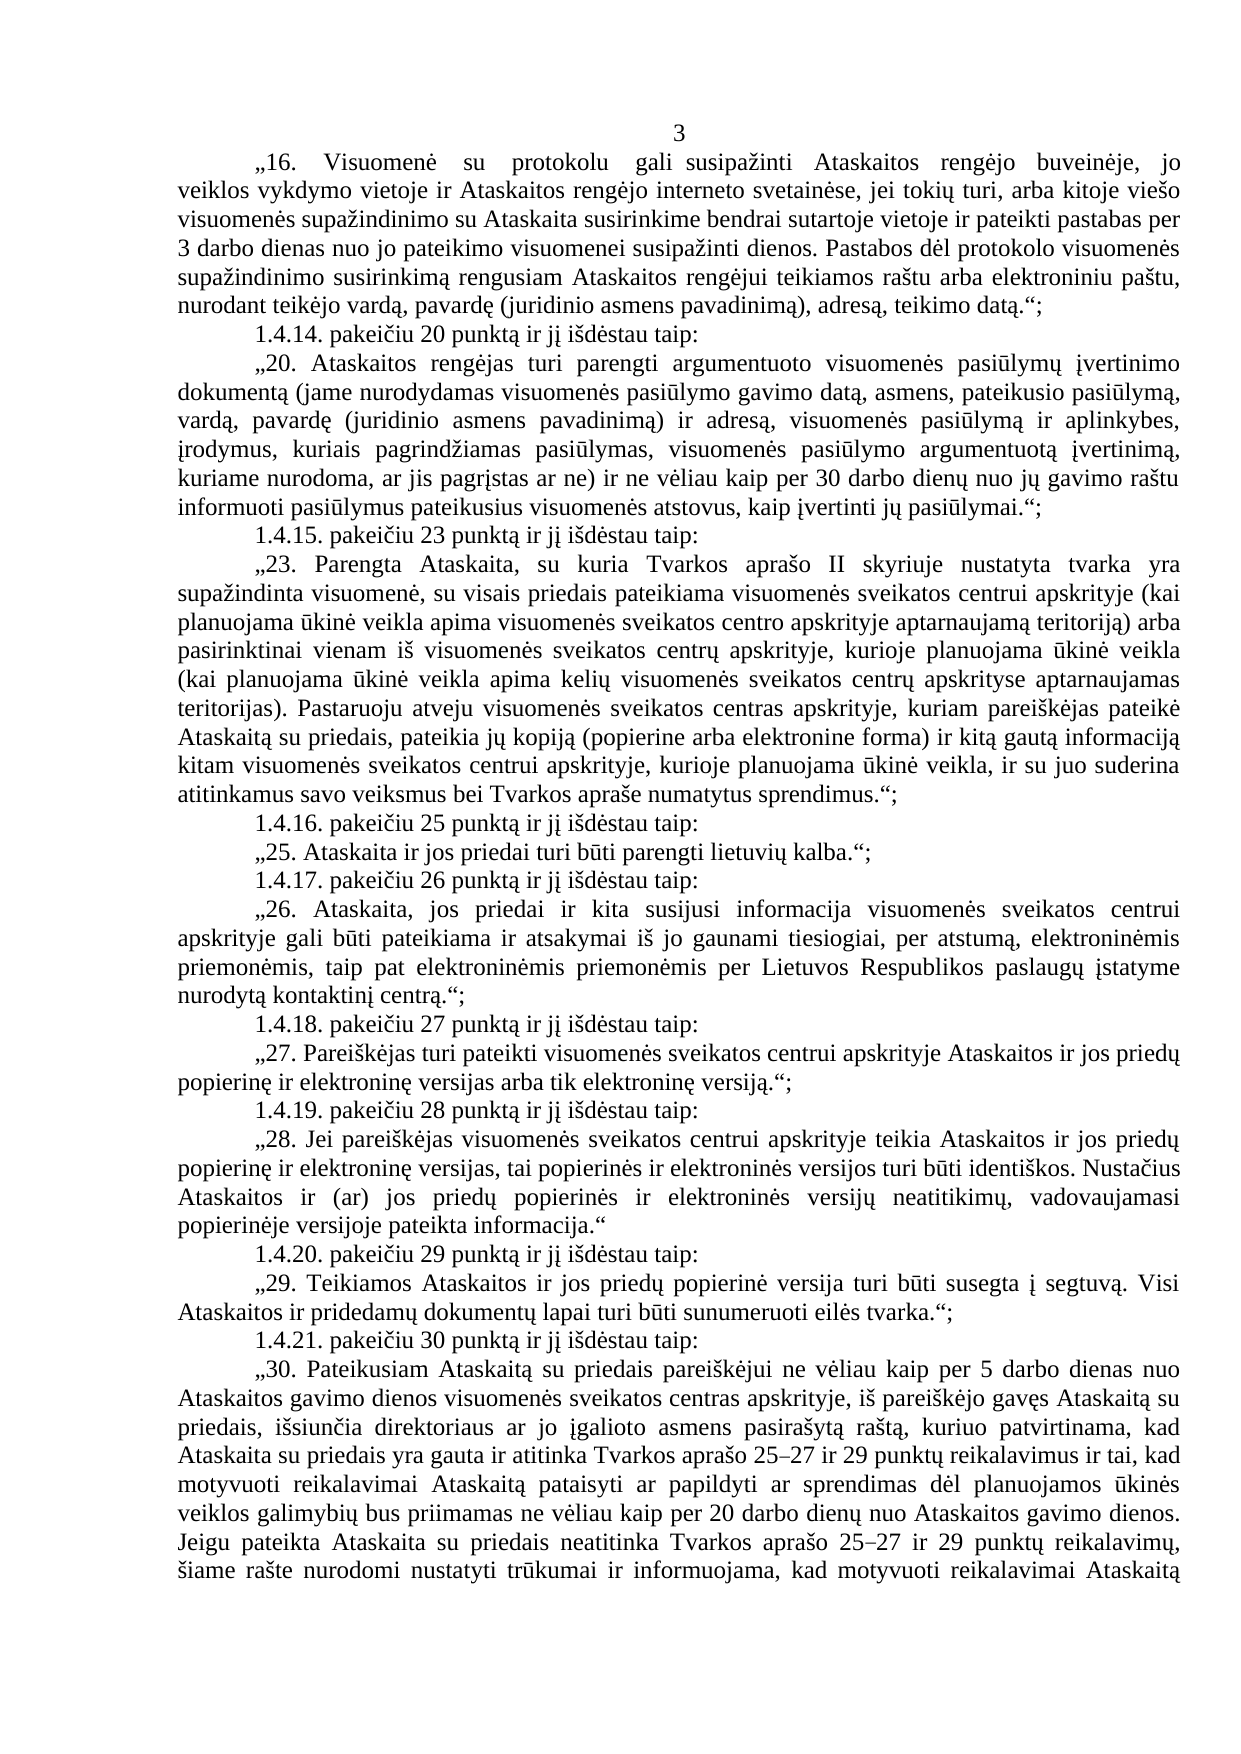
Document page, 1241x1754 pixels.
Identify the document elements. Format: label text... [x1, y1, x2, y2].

text 1.4.19. pakeičiu 28 punktą ir jį išdėstau taip: [177, 1096, 1181, 1124]
text 1.4.18. pakeičiu 27 punktą ir jį išdėstau taip: [177, 1009, 1181, 1038]
text „29. Teikiamos Ataskaitos ir jos priedų popierinė versija turi būti susegta į segtuvą. Visi Ataskaitos ir pridedamų dokumentų lapai turi būti sunumeruoti eilės tvarka.“; [177, 1268, 1181, 1326]
text „28. Jei pareiškėjas visuomenės sveikatos centrui apskrityje teikia Ataskaitos ir jos priedų popierinę ir elektroninę versijas, tai popierinės ir elektroninės versijos turi būti identiškos. Nustačius Ataskaitos ir (ar) jos priedų popierinės ir elektroninės versijų neatitikimų, vadovaujamasi popierinėje versijoje pateikta informacija.“ [177, 1124, 1181, 1239]
text „25. Ataskaita ir jos priedai turi būti parengti lietuvių kalba.“; [177, 837, 1181, 866]
text 1.4.17. pakeičiu 26 punktą ir jį išdėstau taip: [177, 866, 1181, 894]
text „23. Parengta Ataskaita, su kuria Tvarkos aprašo II skyriuje nustatyta tvarka yra supažindinta visuomenė, su visais priedais pateikiama visuomenės sveikatos centrui apskrityje (kai planuojama ūkinė veikla apima visuomenės sveikatos centro apskrityje aptarnaujamą teritoriją) arba pasirinktinai vienam iš visuomenės sveikatos centrų apskrityje, kurioje planuojama ūkinė veikla (kai planuojama ūkinė veikla apima kelių visuomenės sveikatos centrų apskrityse aptarnaujamas teritorijas). Pastaruoju atveju visuomenės sveikatos centras apskrityje, kuriam pareiškėjas pateikė Ataskaitą su priedais, pateikia jų kopiją (popierine arba elektronine forma) ir kitą gautą informaciją kitam visuomenės sveikatos centrui apskrityje, kurioje planuojama ūkinė veikla, ir su juo suderina atitinkamus savo veiksmus bei Tvarkos apraše numatytus sprendimus.“; [177, 549, 1181, 808]
text „26. Ataskaita, jos priedai ir kita susijusi informacija visuomenės sveikatos centrui apskrityje gali būti pateikiama ir atsakymai iš jo gaunami tiesiogiai, per atstumą, elektroninėmis priemonėmis, taip pat elektroninėmis priemonėmis per Lietuvos Respublikos paslaugų įstatyme nurodytą kontaktinį centrą.“; [177, 894, 1181, 1009]
text „16. Visuomenė su protokolu gali susipažinti Ataskaitos rengėjo buveinėje, jo veiklos vykdymo vietoje ir Ataskaitos rengėjo interneto svetainėse, jei tokių turi, arba kitoje viešo visuomenės supažindinimo su Ataskaita susirinkime bendrai sutartoje vietoje ir pateikti pastabas per 3 darbo dienas nuo jo pateikimo visuomenei susipažinti dienos. Pastabos dėl protokolo visuomenės supažindinimo susirinkimą rengusiam Ataskaitos rengėjui teikiamos raštu arba elektroniniu paštu, nurodant teikėjo vardą, pavardę (juridinio asmens pavadinimą), adresą, teikimo datą.“; [177, 147, 1181, 319]
text „20. Ataskaitos rengėjas turi parengti argumentuoto visuomenės pasiūlymų įvertinimo dokumentą (jame nurodydamas visuomenės pasiūlymo gavimo datą, asmens, pateikusio pasiūlymą, vardą, pavardę (juridinio asmens pavadinimą) ir adresą, visuomenės pasiūlymą ir aplinkybes, įrodymus, kuriais pagrindžiamas pasiūlymas, visuomenės pasiūlymo argumentuotą įvertinimą, kuriame nurodoma, ar jis pagrįstas ar ne) ir ne vėliau kaip per 30 darbo dienų nuo jų gavimo raštu informuoti pasiūlymus pateikusius visuomenės atstovus, kaip įvertinti jų pasiūlymai.“; [177, 348, 1181, 521]
text 1.4.14. pakeičiu 20 punktą ir jį išdėstau taip: [177, 319, 1181, 348]
text 1.4.16. pakeičiu 25 punktą ir jį išdėstau taip: [177, 808, 1181, 837]
text 1.4.15. pakeičiu 23 punktą ir jį išdėstau taip: [177, 521, 1181, 549]
text „27. Pareiškėjas turi pateikti visuomenės sveikatos centrui apskrityje Ataskaitos ir jos priedų popierinę ir elektroninę versijas arba tik elektroninę versiją.“; [177, 1038, 1181, 1096]
text 1.4.20. pakeičiu 29 punktą ir jį išdėstau taip: [177, 1239, 1181, 1268]
text 1.4.21. pakeičiu 30 punktą ir jį išdėstau taip: [177, 1326, 1181, 1354]
text „30. Pateikusiam Ataskaitą su priedais pareiškėjui ne vėliau kaip per 5 darbo dienas nuo Ataskaitos gavimo dienos visuomenės sveikatos centras apskrityje, iš pareiškėjo gavęs Ataskaitą su priedais, išsiunčia direktoriaus ar jo įgalioto asmens pasirašytą raštą, kuriuo patvirtinama, kad Ataskaita su priedais yra gauta ir atitinka Tvarkos aprašo 25–27 ir 29 punktų reikalavimus ir tai, kad motyvuoti reikalavimai Ataskaitą pataisyti ar papildyti ar sprendimas dėl planuojamos ūkinės veiklos galimybių bus priimamas ne vėliau kaip per 20 darbo dienų nuo Ataskaitos gavimo dienos. Jeigu pateikta Ataskaita su priedais neatitinka Tvarkos aprašo 25–27 ir 29 punktų reikalavimų, šiame rašte nurodomi nustatyti trūkumai ir informuojama, kad motyvuoti reikalavimai Ataskaitą [177, 1354, 1181, 1584]
